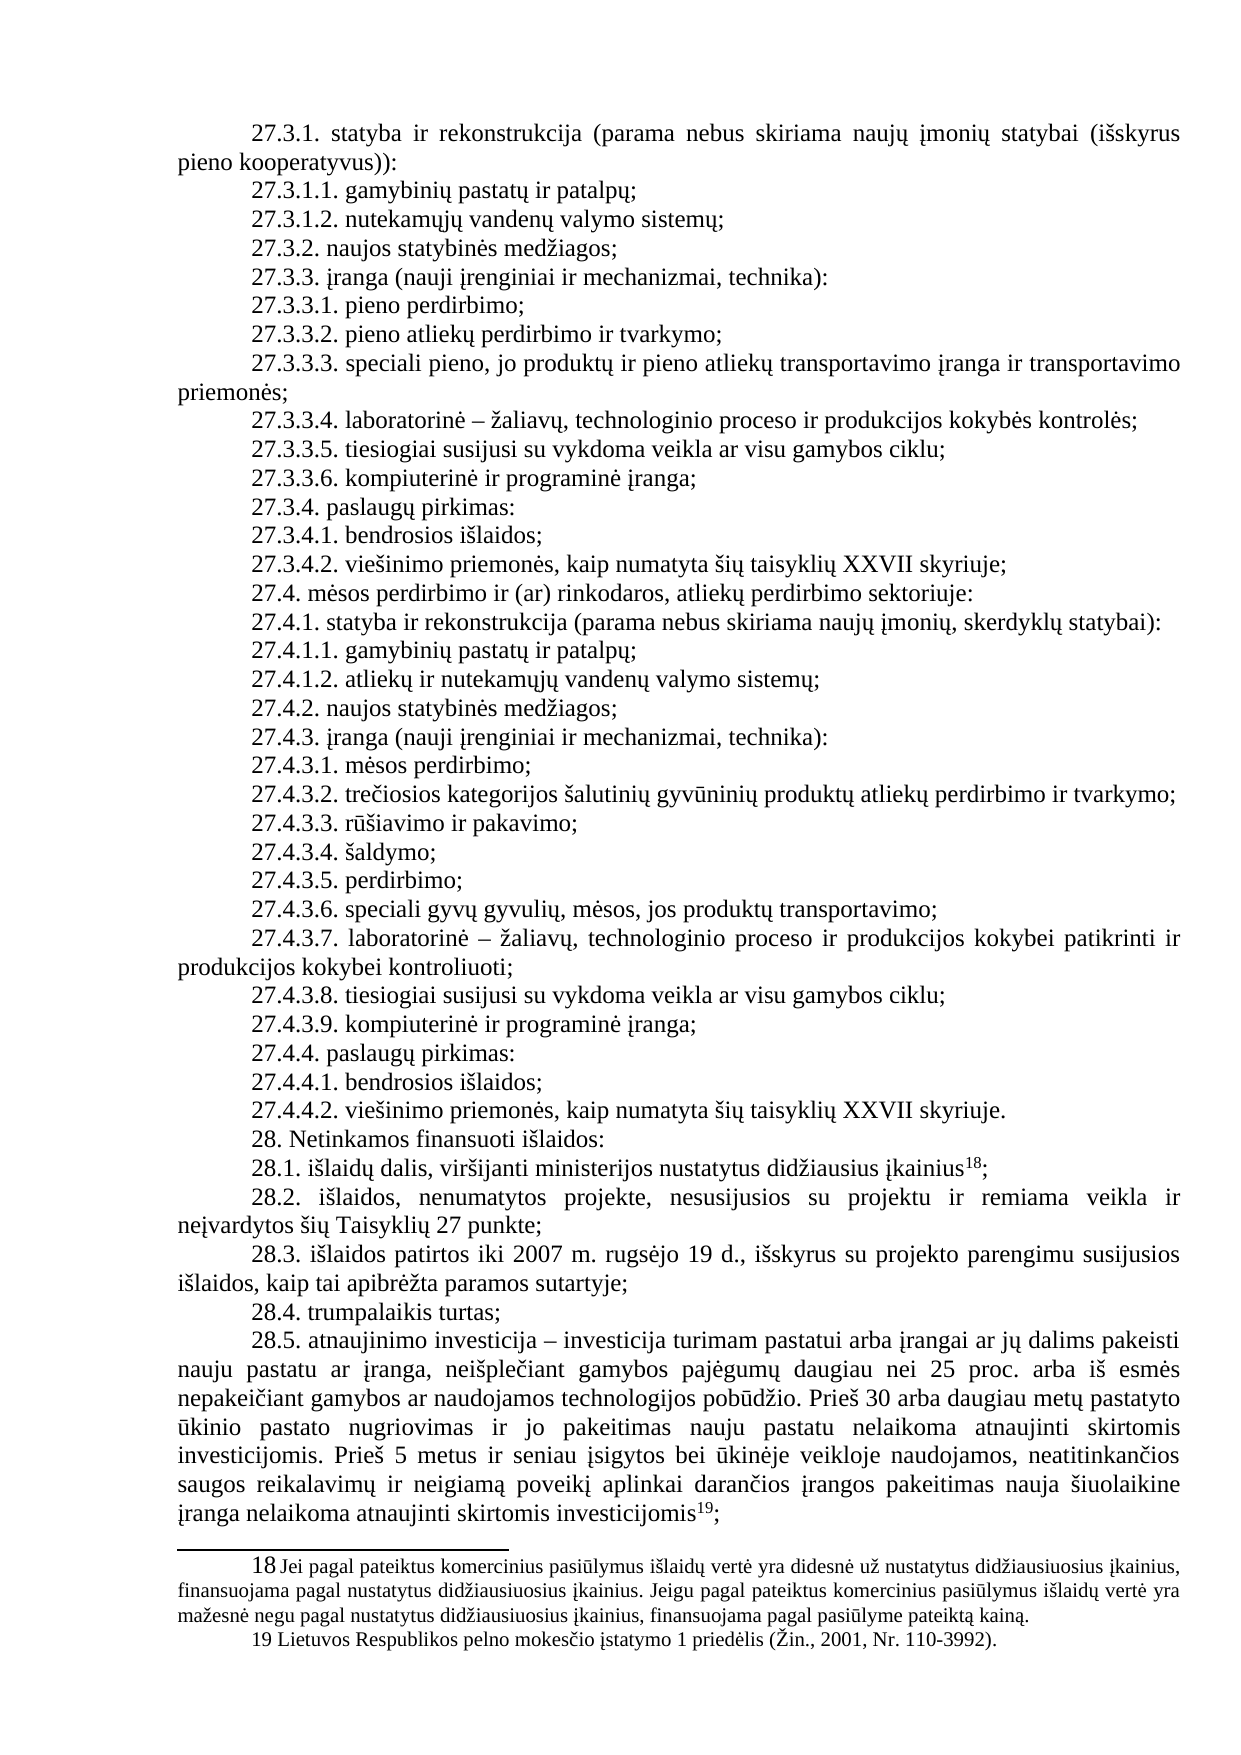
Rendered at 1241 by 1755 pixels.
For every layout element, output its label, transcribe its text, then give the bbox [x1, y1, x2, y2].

text 27.4.2. naujos statybinės medžiagos; [177, 693, 1181, 722]
text 27.3.3.2. pieno atliekų perdirbimo ir tvarkymo; [177, 319, 1181, 348]
text 27.4. mėsos perdirbimo ir (ar) rinkodaros, atliekų perdirbimo sektoriuje: [177, 578, 1181, 607]
text 28.4. trumpalaikis turtas; [177, 1297, 1181, 1326]
text 27.4.3.2. trečiosios kategorijos šalutinių gyvūninių produktų atliekų perdirbimo ir tvarkymo; [177, 779, 1181, 808]
text 28.3. išlaidos patirtos iki 2007 m. rugsėjo 19 d., išskyrus su projekto parengimu susijusios išlaidos, kaip tai apibrėžta paramos sutartyje; [177, 1239, 1181, 1297]
text 27.3.3. įranga (nauji įrenginiai ir mechanizmai, technika): [177, 262, 1181, 291]
text 27.4.3.7. laboratorinė – žaliavų, technologinio proceso ir produkcijos kokybei patikrinti ir produkcijos kokybei kontroliuoti; [177, 923, 1181, 981]
text Lietuvos Respublikos pelno mokesčio įstatymo 1 priedėlis (Žin., 2001, Nr. 110-3992). [177, 1627, 1181, 1651]
text 27.4.4.1. bendrosios išlaidos; [177, 1067, 1181, 1096]
text 27.3.3.5. tiesiogiai susijusi su vykdoma veikla ar visu gamybos ciklu; [177, 434, 1181, 463]
text 27.3.3.3. speciali pieno, jo produktų ir pieno atliekų transportavimo įranga ir transportavimo priemonės; [177, 348, 1181, 406]
text 27.3.3.6. kompiuterinė ir programinė įranga; [177, 463, 1181, 492]
text 27.4.1.2. atliekų ir nutekamųjų vandenų valymo sistemų; [177, 664, 1181, 693]
text 27.3.2. naujos statybinės medžiagos; [177, 233, 1181, 262]
text 28. Netinkamos finansuoti išlaidos: [177, 1124, 1181, 1153]
text Jei pagal pateiktus komercinius pasiūlymus išlaidų vertė yra didesnė už nustatytus didžiausiuosius įkainius, finansuojama pagal nustatytus didžiausiuosius įkainius. Jeigu pagal pateiktus komercinius pasiūlymus išlaidų vertė yra mažesnė negu pagal nustatytus didžiausiuosius įkainius, finansuojama pagal pasiūlyme pateiktą kainą. [177, 1550, 1181, 1627]
text 27.3.1.2. nutekamųjų vandenų valymo sistemų; [177, 204, 1181, 233]
text 27.4.3.3. rūšiavimo ir pakavimo; [177, 808, 1181, 837]
text 27.4.1. statyba ir rekonstrukcija (parama nebus skiriama naujų įmonių, skerdyklų statybai): [177, 607, 1181, 636]
text 27.4.4.2. viešinimo priemonės, kaip numatyta šių taisyklių XXVII skyriuje. [177, 1096, 1181, 1124]
text 27.3.4.2. viešinimo priemonės, kaip numatyta šių taisyklių XXVII skyriuje; [177, 549, 1181, 578]
text 27.3.1.1. gamybinių pastatų ir patalpų; [177, 176, 1181, 204]
text 27.4.3.6. speciali gyvų gyvulių, mėsos, jos produktų transportavimo; [177, 894, 1181, 923]
text 27.4.3.1. mėsos perdirbimo; [177, 751, 1181, 779]
text 27.4.3.8. tiesiogiai susijusi su vykdoma veikla ar visu gamybos ciklu; [177, 981, 1181, 1009]
text 27.4.1.1. gamybinių pastatų ir patalpų; [177, 636, 1181, 664]
text 27.4.3. įranga (nauji įrenginiai ir mechanizmai, technika): [177, 722, 1181, 751]
text 28.2. išlaidos, nenumatytos projekte, nesusijusios su projektu ir remiama veikla ir neįvardytos šių Taisyklių 27 punkte; [177, 1182, 1181, 1239]
text 28.1. išlaidų dalis, viršijanti ministerijos nustatytus didžiausius įkainius; [177, 1153, 1181, 1182]
text 27.3.4. paslaugų pirkimas: [177, 492, 1181, 521]
text 27.4.3.4. šaldymo; [177, 837, 1181, 866]
text 28.5. atnaujinimo investicija – investicija turimam pastatui arba įrangai ar jų dalims pakeisti nauju pastatu ar įranga, neišplečiant gamybos pajėgumų daugiau nei 25 proc. arba iš esmės nepakeičiant gamybos ar naudojamos technologijos pobūdžio. Prieš 30 arba daugiau metų pastatyto ūkinio pastato nugriovimas ir jo pakeitimas nauju pastatu nelaikoma atnaujinti skirtomis investicijomis. Prieš 5 metus ir seniau įsigytos bei ūkinėje veikloje naudojamos, neatitinkančios saugos reikalavimų ir neigiamą poveikį aplinkai darančios įrangos pakeitimas nauja šiuolaikine įranga nelaikoma atnaujinti skirtomis investicijomis; [177, 1326, 1181, 1527]
text 27.3.3.4. laboratorinė – žaliavų, technologinio proceso ir produkcijos kokybės kontrolės; [177, 406, 1181, 434]
text 27.3.4.1. bendrosios išlaidos; [177, 521, 1181, 549]
text 27.4.4. paslaugų pirkimas: [177, 1038, 1181, 1067]
text 27.4.3.5. perdirbimo; [177, 866, 1181, 894]
text 27.4.3.9. kompiuterinė ir programinė įranga; [177, 1009, 1181, 1038]
text 27.3.3.1. pieno perdirbimo; [177, 291, 1181, 319]
text 27.3.1. statyba ir rekonstrukcija (parama nebus skiriama naujų įmonių statybai (išskyrus pieno kooperatyvus)): [177, 118, 1181, 176]
